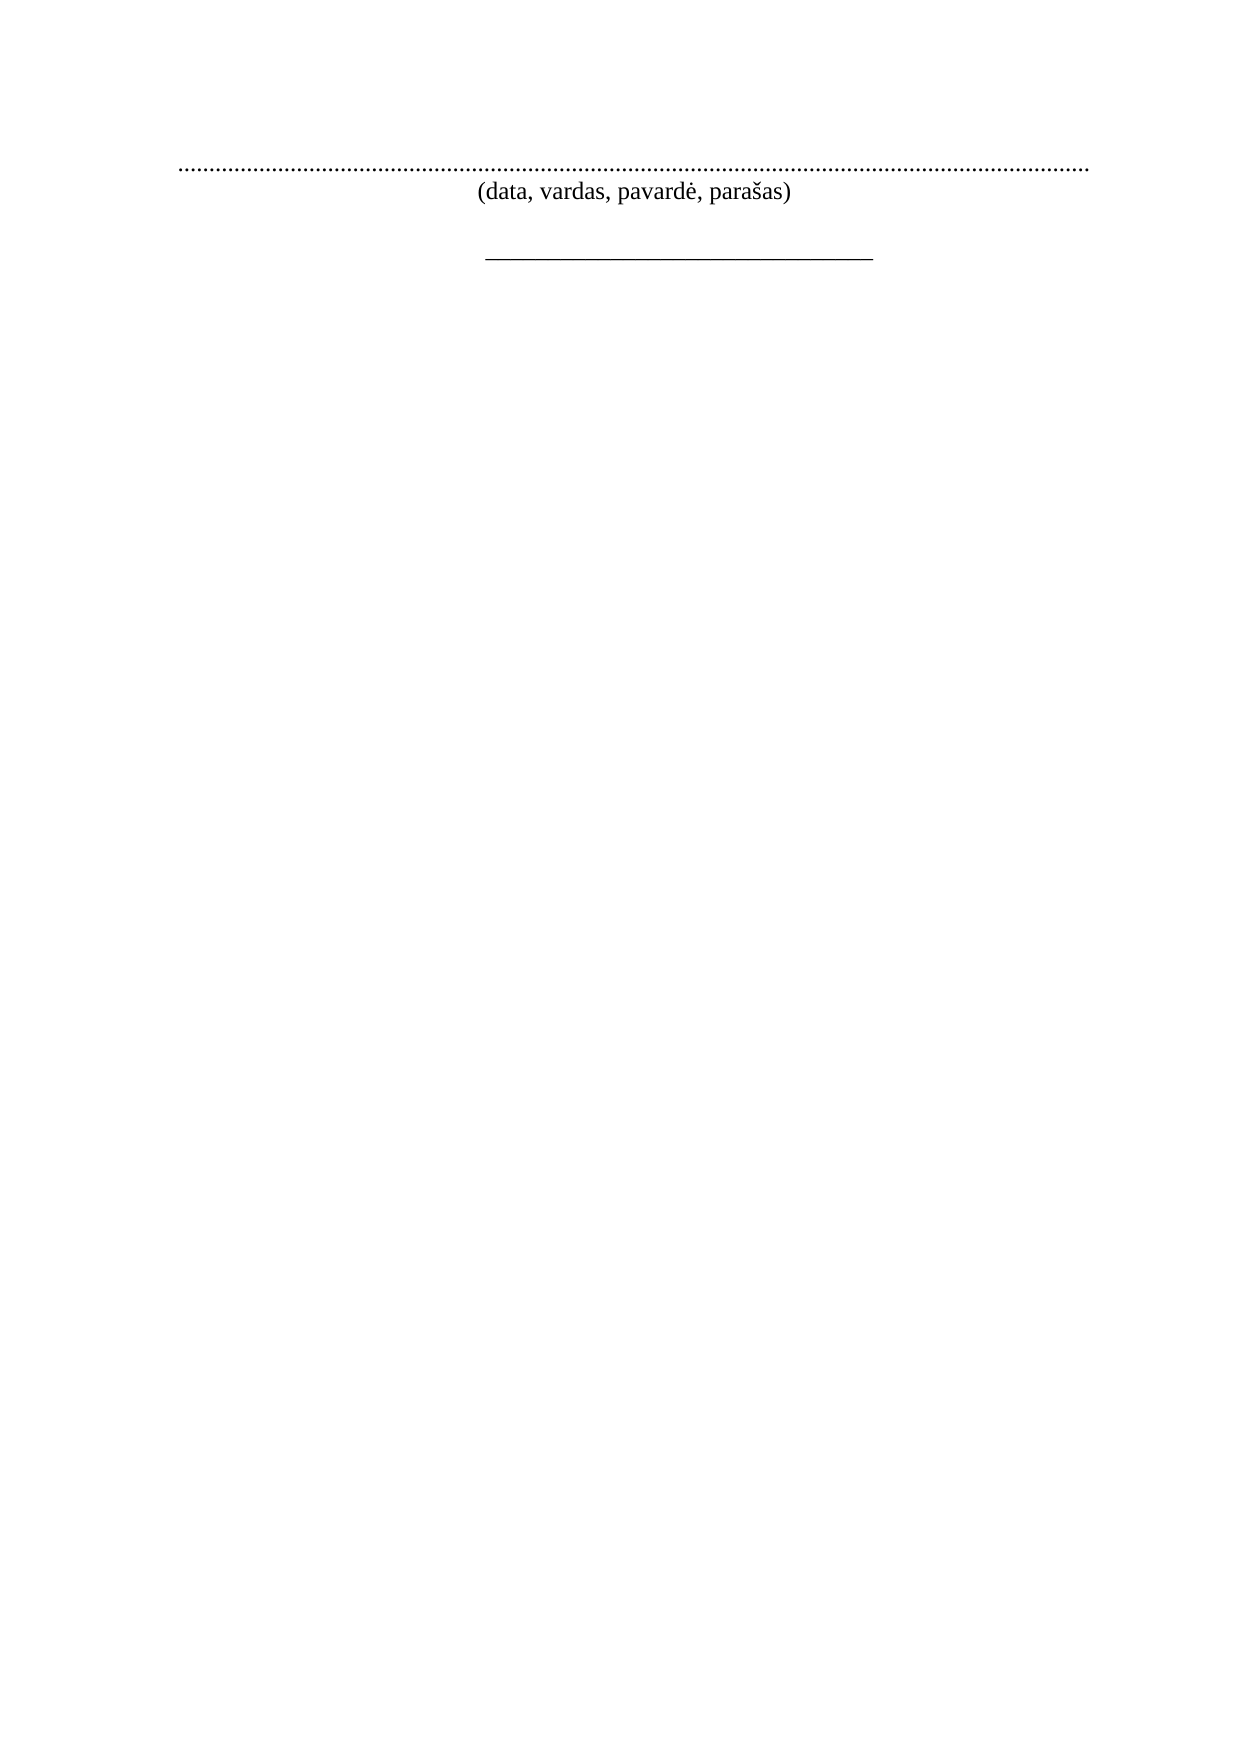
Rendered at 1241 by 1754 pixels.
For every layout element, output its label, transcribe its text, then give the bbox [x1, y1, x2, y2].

text .................................................................................................................................................. [177, 148, 1181, 176]
text (data, vardas, pavardė, parašas) [177, 176, 1181, 205]
text _______________________________ [177, 234, 1181, 263]
